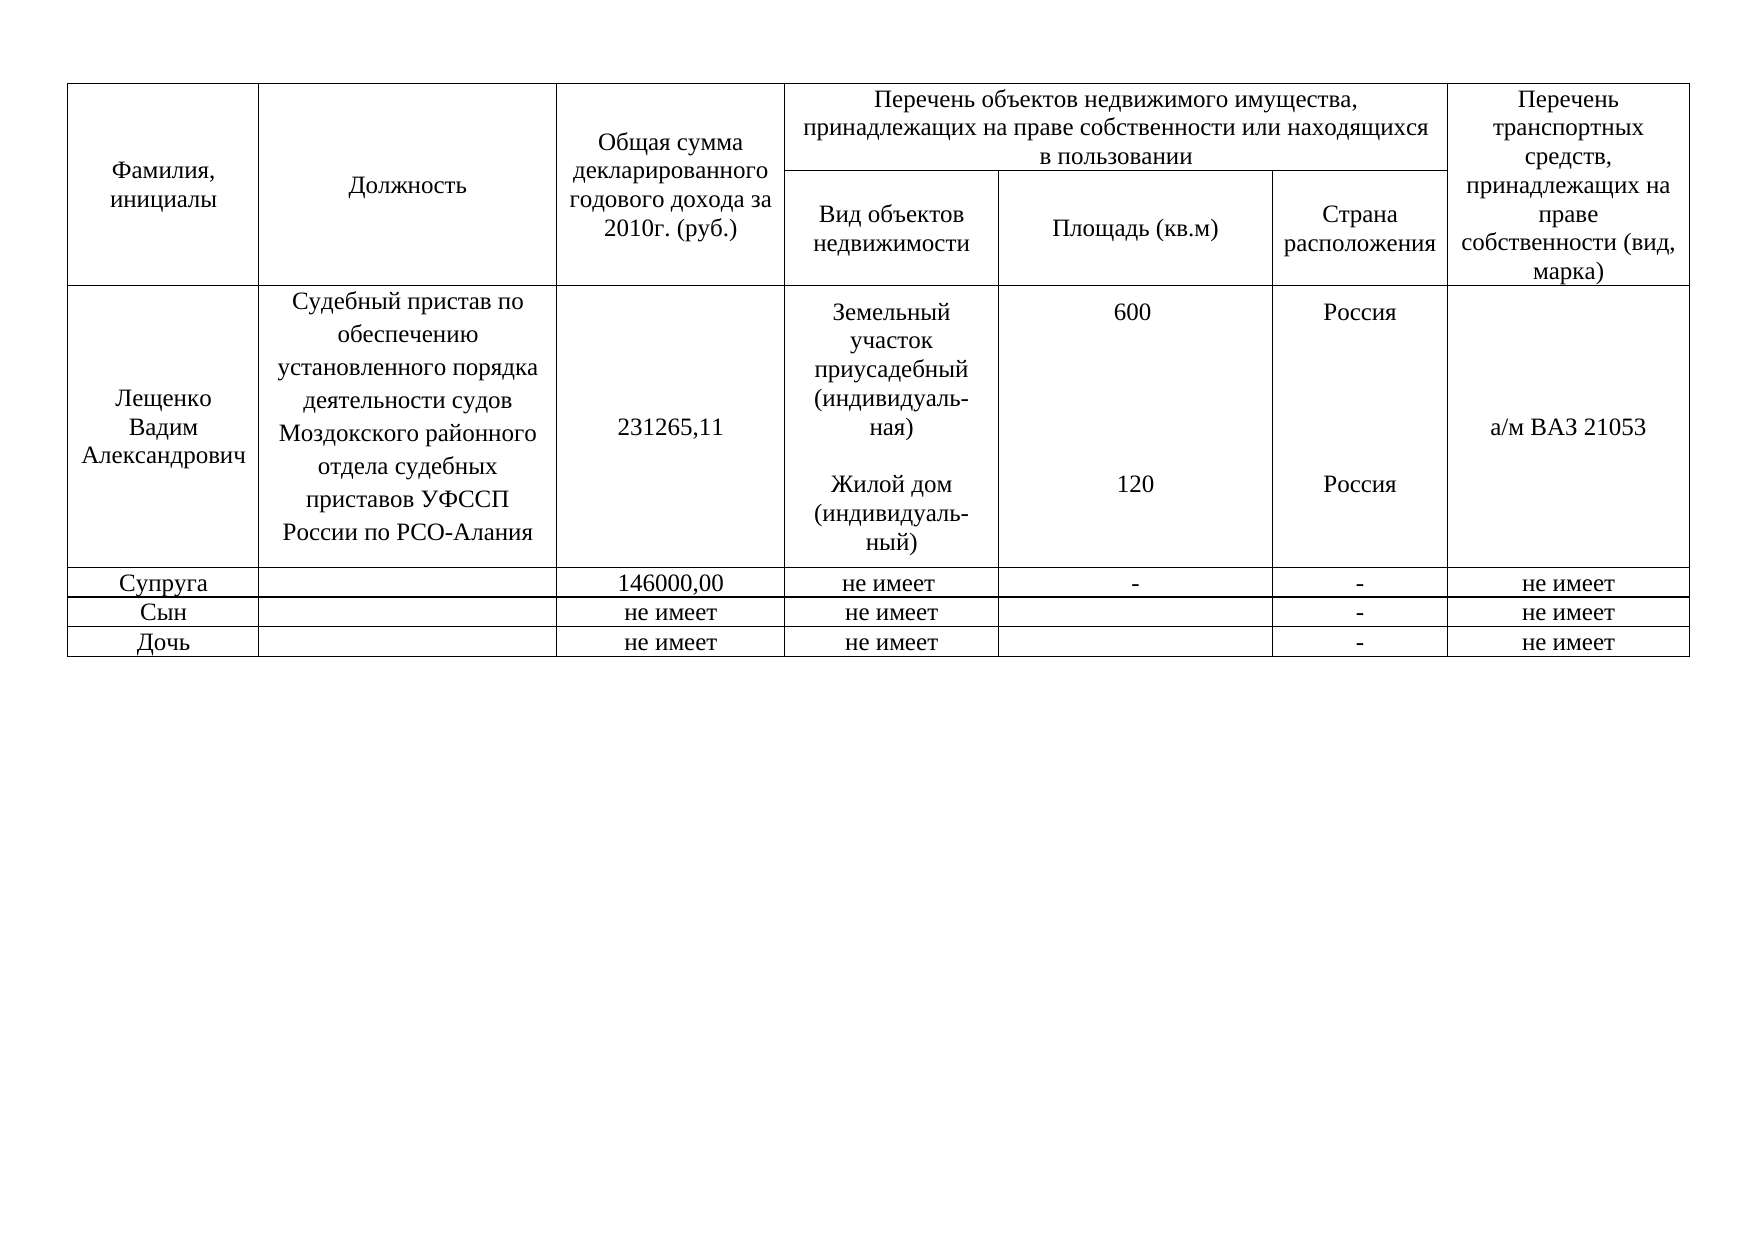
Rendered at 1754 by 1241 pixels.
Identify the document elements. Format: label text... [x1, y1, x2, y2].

table_cell Вид объектов недвижимости [785, 171, 998, 285]
table_header Перечень транспортных средств, принадлежащих на праве собственности (вид, марка) [1448, 84, 1689, 285]
table_header Перечень объектов недвижимого имущества, принадлежащих на праве собственности или находящихся в пользовании [785, 84, 1447, 170]
table_header Общая сумма декларированного годового дохода за 2010г. (руб.) [557, 84, 784, 285]
table_cell 600 120 [999, 286, 1272, 567]
table_cell не имеет [785, 627, 998, 656]
table_cell не имеет [1448, 598, 1689, 626]
table_cell Страна расположения [1273, 171, 1447, 285]
table_cell [999, 598, 1272, 626]
table_cell Лещенко Вадим Александрович [68, 286, 258, 567]
table_cell - [1273, 627, 1447, 656]
table_cell [259, 568, 556, 596]
table_cell не имеет [785, 598, 998, 626]
table_cell Судебный пристав по обеспечению установленного порядка деятельности судов Моздокского районного отдела судебных приставов УФССП России по РСО-Алания [259, 286, 556, 567]
table_cell - [999, 568, 1272, 596]
table_cell не имеет [557, 598, 784, 626]
table_cell - [1273, 568, 1447, 596]
table_cell сын [68, 598, 258, 626]
table_cell [259, 598, 556, 626]
table_cell а/м ВАЗ 21053 [1448, 286, 1689, 567]
table_cell [999, 627, 1272, 656]
table_header Фамилия, инициалы [68, 84, 258, 285]
table_cell 231265,11 [557, 286, 784, 567]
table_cell Площадь (кв.м) [999, 171, 1272, 285]
table_cell Дочь [68, 627, 258, 656]
table_cell не имеет [785, 568, 998, 596]
table_header Должность [259, 84, 556, 285]
table_cell Земельный участок приусадебный (индивидуаль-ная) Жилой дом (индивидуаль-ный) [785, 286, 998, 567]
table_cell [259, 627, 556, 656]
table_cell не имеет [1448, 568, 1689, 596]
table_cell 146000,00 [557, 568, 784, 596]
table_cell не имеет [557, 627, 784, 656]
table_cell - [1273, 598, 1447, 626]
table_cell Россия Россия [1273, 286, 1447, 567]
table_cell супруга [68, 568, 258, 596]
table_cell не имеет [1448, 627, 1689, 656]
